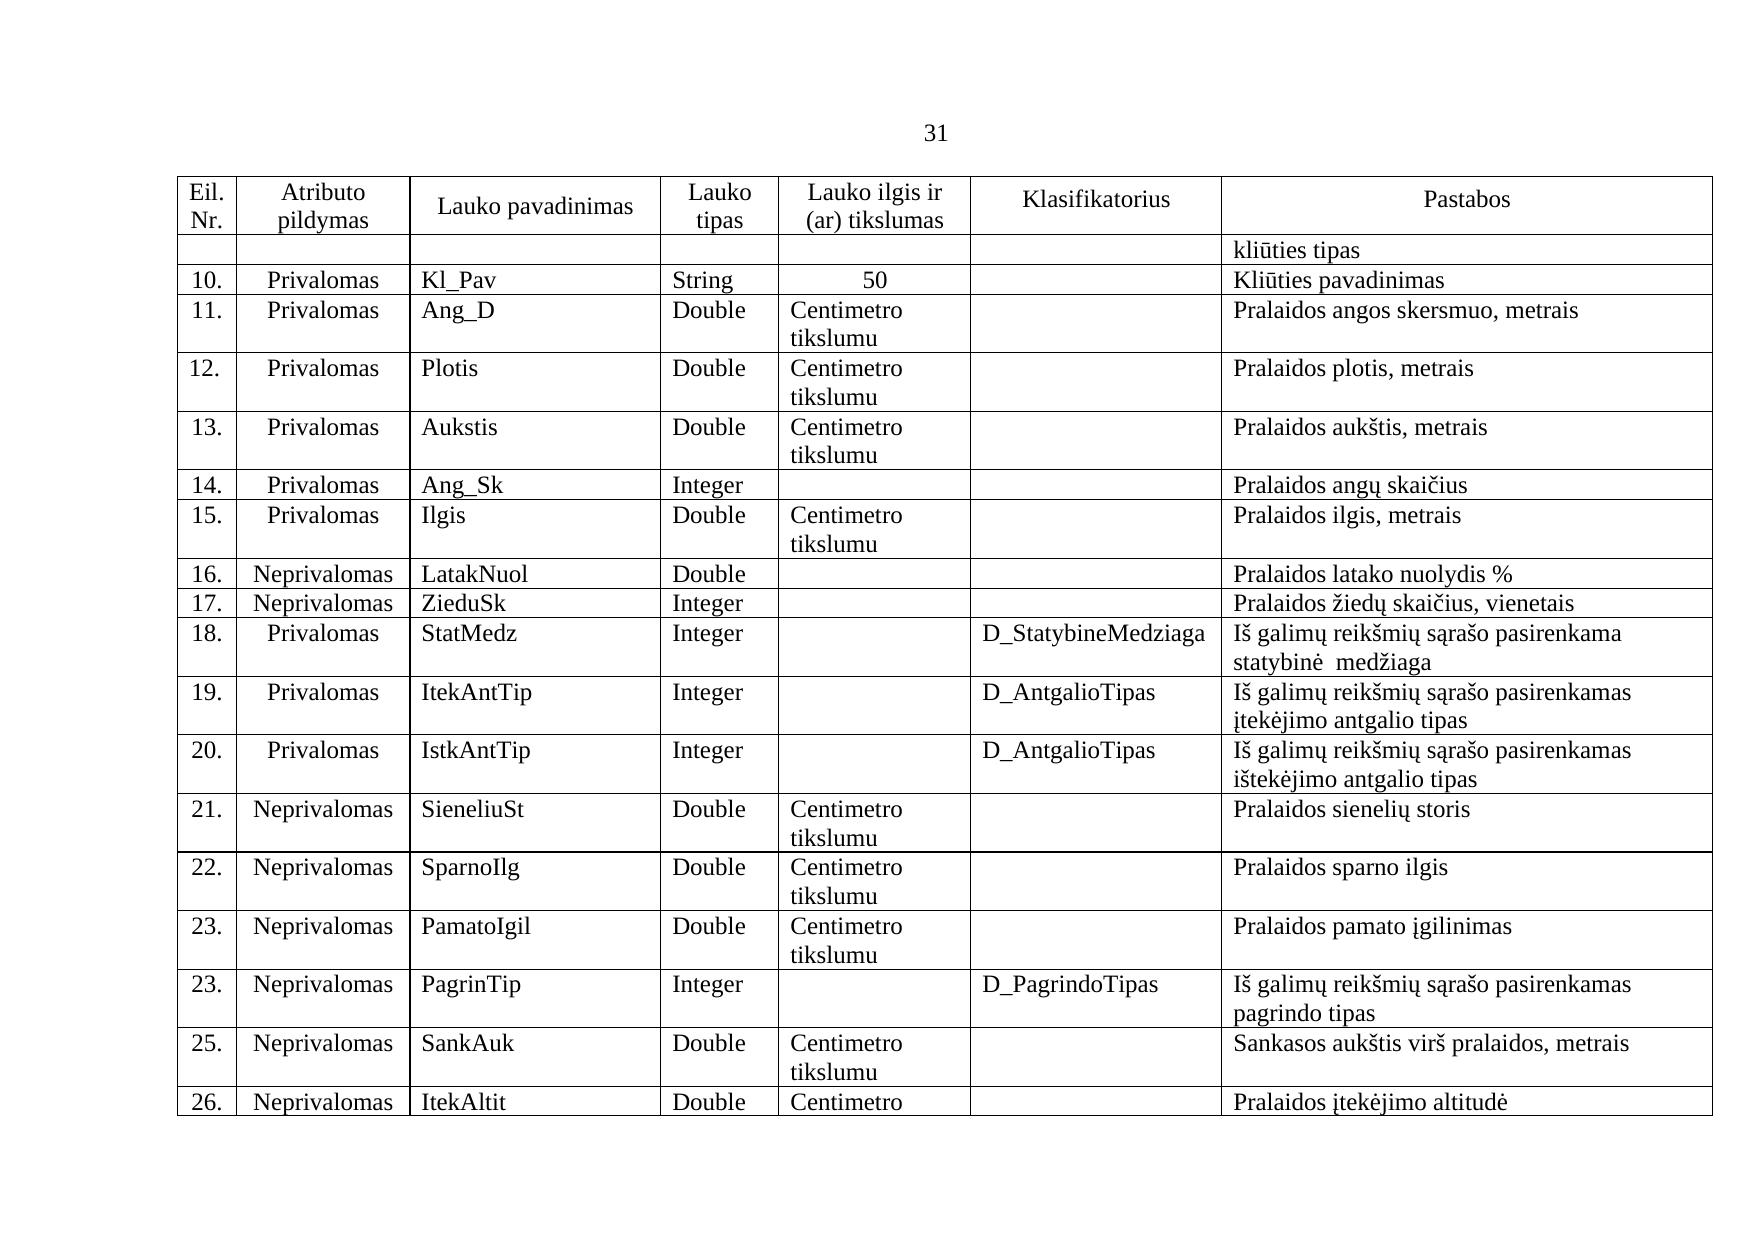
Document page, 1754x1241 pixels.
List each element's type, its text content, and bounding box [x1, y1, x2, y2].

table_cell Ilgis [411, 500, 660, 558]
table_cell Double [661, 794, 778, 851]
table_cell Neprivalomas [237, 970, 409, 1027]
table_cell [178, 235, 236, 264]
table_cell Pralaidos įtekėjimo altitudė [1222, 1087, 1712, 1115]
table_cell Ang_Sk [411, 470, 660, 499]
table_cell SparnoIlg [411, 853, 660, 910]
table_cell Centimetro tikslumu [779, 853, 970, 910]
table_cell Sankasos aukštis virš pralaidos, metrais [1222, 1028, 1712, 1086]
table_cell 16. [178, 559, 236, 587]
table_cell D_AntgalioTipas [971, 677, 1221, 734]
table_cell [971, 559, 1221, 587]
table_cell Neprivalomas [237, 853, 409, 910]
table_cell Double [661, 353, 778, 411]
table_cell Integer [661, 735, 778, 793]
table_cell Pralaidos aukštis, metrais [1222, 412, 1712, 469]
table_cell Pralaidos žiedų skaičius, vienetais [1222, 589, 1712, 617]
table_cell PagrinTip [411, 970, 660, 1027]
table_cell 12. [178, 353, 236, 411]
table_cell [971, 353, 1221, 411]
table_cell Double [661, 412, 778, 469]
table_cell SankAuk [411, 1028, 660, 1086]
table_cell 18. [178, 618, 236, 676]
table_cell [779, 235, 970, 264]
table_cell Privalomas [237, 353, 409, 411]
table_cell Centimetro [779, 1087, 970, 1115]
table_cell IstkAntTip [411, 735, 660, 793]
table_cell [971, 589, 1221, 617]
table_cell Double [661, 295, 778, 352]
table_cell 26. [178, 1087, 236, 1115]
table_cell Privalomas [237, 265, 409, 294]
table_header Atributo pildymas [237, 177, 409, 234]
table_cell Double [661, 853, 778, 910]
table_cell Privalomas [237, 735, 409, 793]
table_cell SieneliuSt [411, 794, 660, 851]
table_cell 50 [779, 265, 970, 294]
table_cell 25. [178, 1028, 236, 1086]
table_cell Neprivalomas [237, 1087, 409, 1115]
table_cell Kliūties pavadinimas [1222, 265, 1712, 294]
table_cell Plotis [411, 353, 660, 411]
table_cell D_StatybineMedziaga [971, 618, 1221, 676]
table_cell Privalomas [237, 618, 409, 676]
table_cell Neprivalomas [237, 589, 409, 617]
table_cell Centimetro tikslumu [779, 794, 970, 851]
table_cell [971, 853, 1221, 910]
table_cell Centimetro tikslumu [779, 295, 970, 352]
table_cell String [661, 265, 778, 294]
table_cell Ang_D [411, 295, 660, 352]
table_cell 14. [178, 470, 236, 499]
table_cell Double [661, 559, 778, 587]
table_cell Pralaidos plotis, metrais [1222, 353, 1712, 411]
table_cell [971, 1087, 1221, 1115]
table_cell Integer [661, 589, 778, 617]
table_cell 11. [178, 295, 236, 352]
table_cell Centimetro tikslumu [779, 1028, 970, 1086]
table_cell Pralaidos sienelių storis [1222, 794, 1712, 851]
table_cell [779, 589, 970, 617]
table_header Klasifikatorius [971, 177, 1221, 234]
table_cell Pralaidos angų skaičius [1222, 470, 1712, 499]
table_cell LatakNuol [411, 559, 660, 587]
table_cell Integer [661, 470, 778, 499]
table_header Eil. Nr. [178, 177, 236, 234]
table_cell 19. [178, 677, 236, 734]
table_cell [971, 265, 1221, 294]
table_cell 23. [178, 970, 236, 1027]
table_cell Double [661, 1028, 778, 1086]
table_cell Kl_Pav [411, 265, 660, 294]
table_cell [779, 677, 970, 734]
table_cell Pralaidos pamato įgilinimas [1222, 911, 1712, 968]
table_cell D_AntgalioTipas [971, 735, 1221, 793]
table_cell ZieduSk [411, 589, 660, 617]
table_cell Neprivalomas [237, 559, 409, 587]
table_cell Centimetro tikslumu [779, 353, 970, 411]
table_cell Double [661, 500, 778, 558]
table_cell [779, 735, 970, 793]
table_cell D_PagrindoTipas [971, 970, 1221, 1027]
table_cell [971, 470, 1221, 499]
table_cell Iš galimų reikšmių sąrašo pasirenkamas pagrindo tipas [1222, 970, 1712, 1027]
table_cell ItekAntTip [411, 677, 660, 734]
table_cell 17. [178, 589, 236, 617]
table_cell Pralaidos latako nuolydis % [1222, 559, 1712, 587]
table_cell [779, 970, 970, 1027]
table_cell 21. [178, 794, 236, 851]
table_cell Pralaidos sparno ilgis [1222, 853, 1712, 910]
table_cell Privalomas [237, 295, 409, 352]
table_cell 10. [178, 265, 236, 294]
table_cell Iš galimų reikšmių sąrašo pasirenkamas įtekėjimo antgalio tipas [1222, 677, 1712, 734]
table_cell Pralaidos ilgis, metrais [1222, 500, 1712, 558]
table_cell Centimetro tikslumu [779, 500, 970, 558]
table_cell 15. [178, 500, 236, 558]
table_header Pastabos [1222, 177, 1712, 234]
table_cell Neprivalomas [237, 911, 409, 968]
table_cell [971, 235, 1221, 264]
table_header Lauko tipas [661, 177, 778, 234]
table_cell [661, 235, 778, 264]
table_cell Integer [661, 677, 778, 734]
table_cell Privalomas [237, 500, 409, 558]
table_cell Privalomas [237, 470, 409, 499]
table_cell [237, 235, 409, 264]
table_cell Aukstis [411, 412, 660, 469]
table_cell Integer [661, 970, 778, 1027]
table_cell Centimetro tikslumu [779, 911, 970, 968]
table_cell Privalomas [237, 677, 409, 734]
table_cell kliūties tipas [1222, 235, 1712, 264]
table_cell 13. [178, 412, 236, 469]
table_cell Double [661, 1087, 778, 1115]
table_cell Privalomas [237, 412, 409, 469]
table_cell Double [661, 911, 778, 968]
table_cell Centimetro tikslumu [779, 412, 970, 469]
table_cell [779, 618, 970, 676]
table_cell Pralaidos angos skersmuo, metrais [1222, 295, 1712, 352]
table_cell Integer [661, 618, 778, 676]
table_cell [971, 412, 1221, 469]
table_cell [971, 1028, 1221, 1086]
table_cell ItekAltit [411, 1087, 660, 1115]
table_cell [779, 470, 970, 499]
table_header Lauko pavadinimas [411, 177, 660, 234]
table_cell [411, 235, 660, 264]
table_cell 23. [178, 911, 236, 968]
table_cell [971, 911, 1221, 968]
table_cell [971, 500, 1221, 558]
table_cell Iš galimų reikšmių sąrašo pasirenkama statybinė medžiaga [1222, 618, 1712, 676]
table_cell 20. [178, 735, 236, 793]
table_cell PamatoIgil [411, 911, 660, 968]
table_cell Iš galimų reikšmių sąrašo pasirenkamas ištekėjimo antgalio tipas [1222, 735, 1712, 793]
table_cell StatMedz [411, 618, 660, 676]
table_cell Neprivalomas [237, 794, 409, 851]
table_cell [779, 559, 970, 587]
table_cell Neprivalomas [237, 1028, 409, 1086]
table_cell [971, 794, 1221, 851]
table_cell [971, 295, 1221, 352]
table_header Lauko ilgis ir (ar) tikslumas [779, 177, 970, 234]
table_cell 22. [178, 853, 236, 910]
